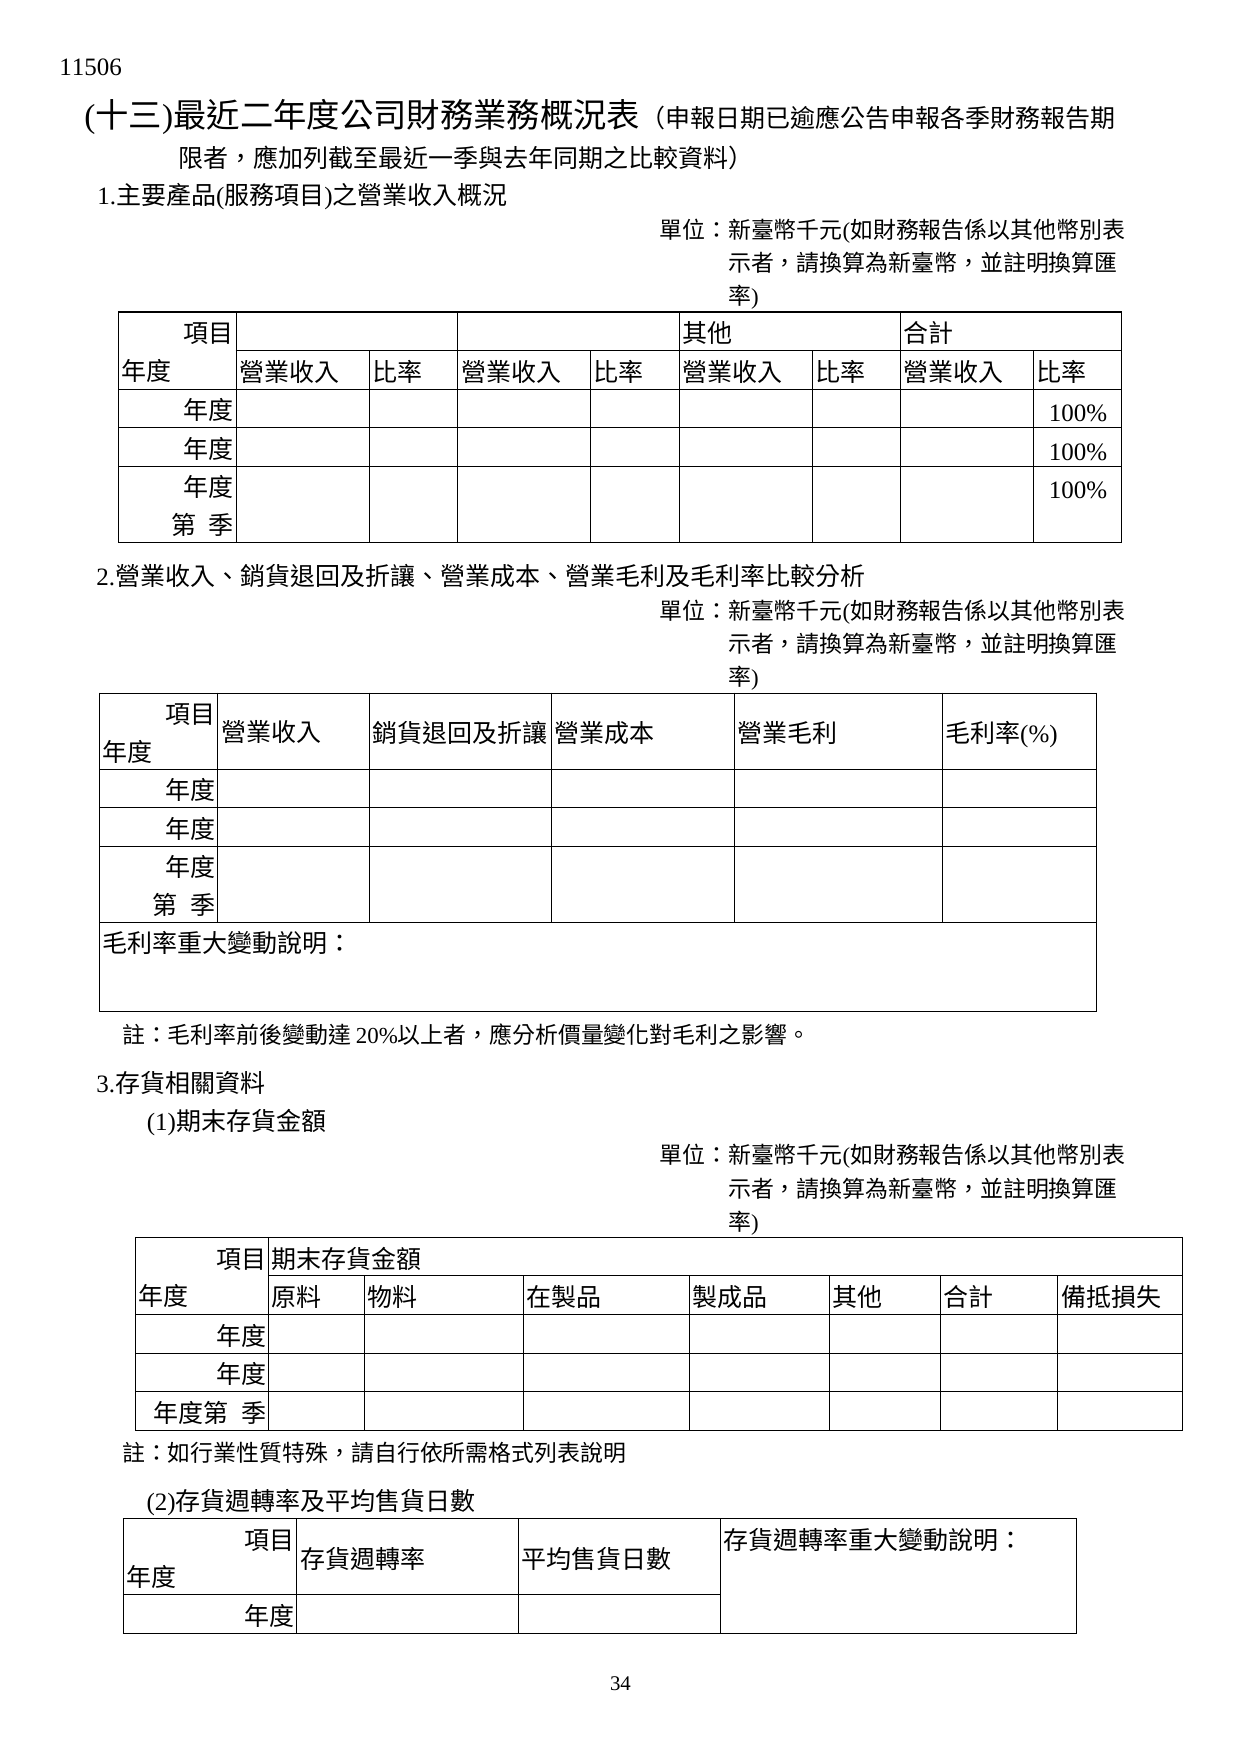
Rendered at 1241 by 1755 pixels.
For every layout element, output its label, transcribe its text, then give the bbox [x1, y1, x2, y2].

text 2.營業收入、銷貨退回及折讓、營業成本、營業毛利及毛利率比較分析 [59, 555, 1181, 593]
table_header [237, 313, 457, 350]
table_cell [524, 1392, 689, 1429]
table_cell 年度 [136, 1315, 268, 1352]
table_cell 年度 [136, 1354, 268, 1391]
table_cell [591, 467, 679, 542]
table_cell 毛利率重大變動說明： [100, 923, 1096, 1011]
table_cell 年度 [124, 1595, 296, 1633]
table_cell [813, 467, 900, 542]
table_header 其他 [680, 313, 900, 350]
table_cell 製成品 [690, 1276, 829, 1314]
table_cell [370, 390, 457, 427]
table_cell [370, 770, 551, 807]
table_header 銷貨退回及折讓 [370, 694, 551, 768]
table_cell [297, 1595, 518, 1633]
table_cell [269, 1315, 364, 1352]
table_cell [735, 847, 942, 922]
table_cell 比率 [1034, 351, 1121, 388]
table_cell [690, 1354, 829, 1391]
table_cell 年度 [100, 808, 217, 846]
table_cell 物料 [365, 1276, 523, 1314]
table_cell [943, 847, 1096, 922]
table_header 項目 年度 [124, 1519, 296, 1594]
table_cell [552, 770, 734, 807]
table_cell [690, 1315, 829, 1352]
table_cell [830, 1392, 940, 1429]
table_cell [370, 808, 551, 846]
table_cell [370, 847, 551, 922]
table_cell 年度 [119, 428, 236, 466]
table_cell [458, 428, 590, 466]
table_cell 100% [1034, 467, 1121, 542]
table_cell [365, 1354, 523, 1391]
table_cell [524, 1354, 689, 1391]
table_cell 年度 [119, 390, 236, 427]
table_header [458, 313, 679, 350]
text 3.存貨相關資料 [59, 1062, 1181, 1100]
table_cell 合計 [941, 1276, 1057, 1314]
table_cell [458, 467, 590, 542]
table_header 存貨週轉率 [297, 1519, 518, 1594]
table_cell [813, 428, 900, 466]
table_cell [943, 808, 1096, 846]
table_header 營業收入 [218, 694, 369, 768]
table_cell 營業收入 [901, 351, 1033, 388]
text (1)期末存貨金額 [59, 1100, 1181, 1137]
table_cell 營業收入 [458, 351, 590, 388]
table_cell [735, 770, 942, 807]
table_header 毛利率(%) [943, 694, 1096, 768]
table_header 平均售貨日數 [519, 1519, 720, 1594]
table_cell 備抵損失 [1058, 1276, 1182, 1314]
table_cell [370, 428, 457, 466]
table_cell [269, 1392, 364, 1429]
table_cell [269, 1354, 364, 1391]
table_cell 比率 [813, 351, 900, 388]
table_cell [524, 1315, 689, 1352]
table_cell [1058, 1354, 1182, 1391]
table_cell [680, 390, 812, 427]
table_cell [218, 847, 369, 922]
table_cell 營業收入 [237, 351, 369, 388]
text 1.主要產品(服務項目)之營業收入概況 [97, 174, 1181, 212]
table_cell [237, 390, 369, 427]
text (2)存貨週轉率及平均售貨日數 [59, 1481, 1181, 1518]
text 單位：新臺幣千元(如財務報告係以其他幣別表示者，請換算為新臺幣，並註明換算匯率) [659, 1137, 1131, 1237]
table_cell [901, 467, 1033, 542]
table_header 期末存貨金額 [269, 1238, 1182, 1275]
table_cell 營業收入 [680, 351, 812, 388]
table_cell [680, 467, 812, 542]
table_cell [830, 1315, 940, 1352]
table_cell [901, 390, 1033, 427]
table_cell [552, 808, 734, 846]
table_cell [901, 428, 1033, 466]
text 單位：新臺幣千元(如財務報告係以其他幣別表示者，請換算為新臺幣，並註明換算匯率) [659, 593, 1131, 692]
table_header 營業成本 [552, 694, 734, 768]
table_cell [237, 428, 369, 466]
table_cell [365, 1315, 523, 1352]
table_cell 100% [1034, 428, 1121, 466]
text (十三)最近二年度公司財務業務概況表（申報日期已逾應公告申報各季財務報告期限者，應加列截至最近一季與去年同期之比較資料） [84, 88, 1131, 174]
table_cell 比率 [370, 351, 457, 388]
table_cell 年度 [100, 770, 217, 807]
table_cell [552, 847, 734, 922]
table_cell [813, 390, 900, 427]
table_cell [1058, 1315, 1182, 1352]
table_header [1097, 693, 1141, 1011]
table_cell [218, 808, 369, 846]
table_cell [519, 1595, 720, 1633]
table_header 合計 [901, 313, 1121, 350]
table_cell 年度第 季 [136, 1392, 268, 1429]
table_cell [458, 390, 590, 427]
table_cell [943, 770, 1096, 807]
table_cell [735, 808, 942, 846]
table_cell [941, 1392, 1057, 1429]
table_cell [591, 390, 679, 427]
table_header 存貨週轉率重大變動說明： [721, 1519, 1076, 1633]
table_header 營業毛利 [735, 694, 942, 768]
table_cell [690, 1392, 829, 1429]
table_cell [941, 1315, 1057, 1352]
table_cell 在製品 [524, 1276, 689, 1314]
table_cell 原料 [269, 1276, 364, 1314]
text 單位：新臺幣千元(如財務報告係以其他幣別表示者，請換算為新臺幣，並註明換算匯率) [659, 212, 1131, 311]
text 註：毛利率前後變動達20%以上者，應分析價量變化對毛利之影響。 [122, 1012, 1181, 1050]
table_header [1077, 1518, 1119, 1633]
table_cell 比率 [591, 351, 679, 388]
table_cell 年度 第 季 [119, 467, 236, 542]
table_cell [1058, 1392, 1182, 1429]
table_cell [830, 1354, 940, 1391]
table_cell 年度 第 季 [100, 847, 217, 922]
table_cell 100% [1034, 390, 1121, 427]
table_header 項目 年度 [100, 694, 217, 768]
table_cell [365, 1392, 523, 1429]
table_cell [680, 428, 812, 466]
table_cell [370, 467, 457, 542]
table_cell 其他 [830, 1276, 940, 1314]
table_cell [591, 428, 679, 466]
text 註：如行業性質特殊，請自行依所需格式列表說明 [122, 1431, 1181, 1468]
table_header 項目 年度 [119, 313, 236, 388]
table_header 項目 年度 [136, 1238, 268, 1314]
table_cell [237, 467, 369, 542]
table_cell [218, 770, 369, 807]
table_cell [941, 1354, 1057, 1391]
